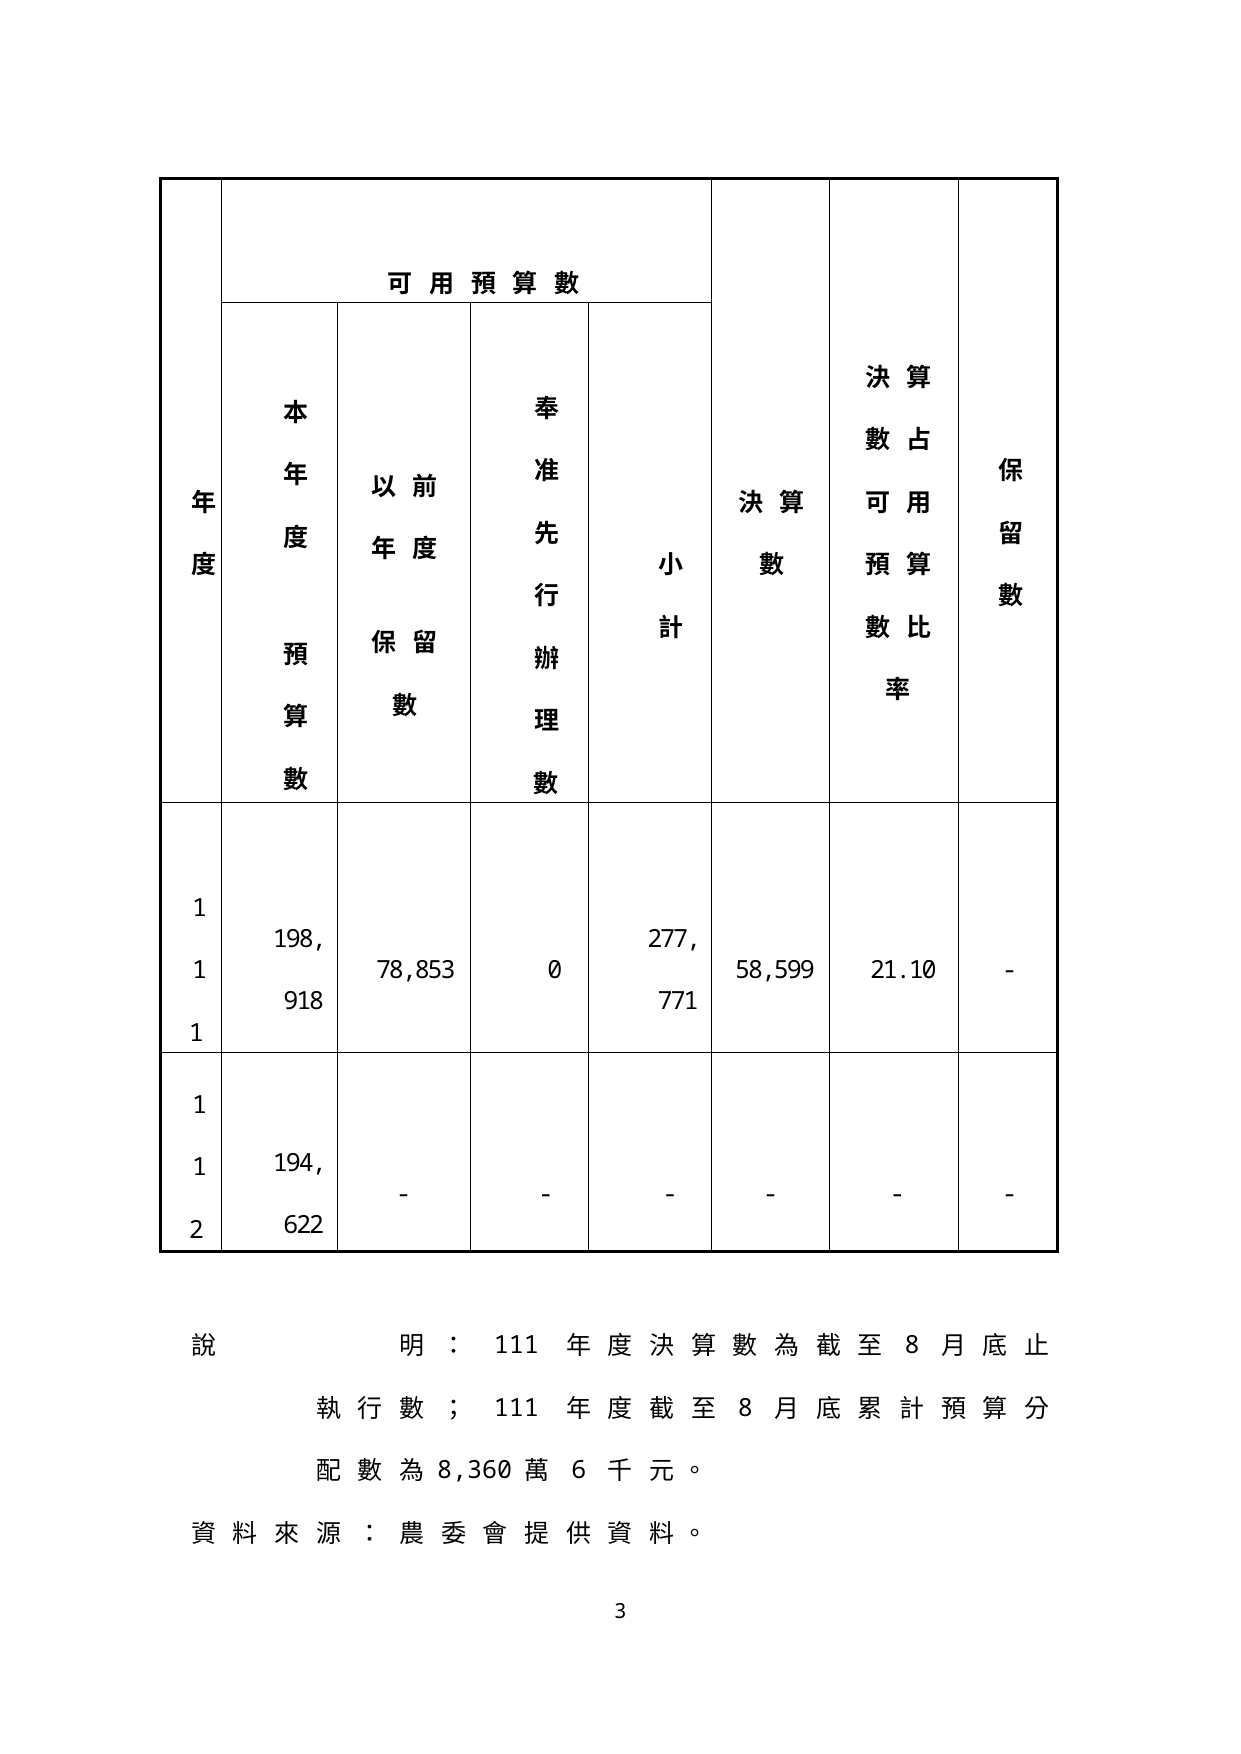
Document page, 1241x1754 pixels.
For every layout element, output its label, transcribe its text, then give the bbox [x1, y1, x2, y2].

table_cell 111 [162, 803, 221, 1052]
table_cell 21.10 [830, 803, 958, 1052]
table_cell 58,599 [712, 803, 829, 1052]
table_cell 78,853 [338, 803, 470, 1052]
table_header 年度 [162, 180, 221, 802]
table_cell - [830, 1053, 958, 1249]
table_cell - [338, 1053, 470, 1249]
table_cell - [471, 1053, 588, 1249]
table_cell 以前年度 保留數 [338, 303, 470, 802]
table_cell 112 [162, 1053, 221, 1249]
table_header 決算數占可用預算數比率 [830, 180, 958, 802]
table_cell - [712, 1053, 829, 1249]
table_cell - [959, 1053, 1056, 1249]
table_cell 小計 [589, 303, 711, 802]
table_header 保留數 [959, 180, 1056, 802]
table_header 決算數 [712, 180, 829, 802]
text 說 明：111年度決算數為截至8月底止執行數；111年度截至8月底累計預算分配數為8,360萬6千元。 [182, 1302, 1058, 1490]
text 資料來源：農委會提供資料。 [182, 1490, 1058, 1552]
table_cell 奉准先行辦理數 [471, 303, 588, 802]
table_cell 277,771 [589, 803, 711, 1052]
table_header 可用預算數 [222, 180, 711, 302]
table_cell 198,918 [222, 803, 337, 1052]
table_cell - [959, 803, 1056, 1052]
table_cell 本年度 預算數 [222, 303, 337, 802]
table_cell 0 [471, 803, 588, 1052]
table_cell - [589, 1053, 711, 1249]
table_cell 194,622 [222, 1053, 337, 1249]
